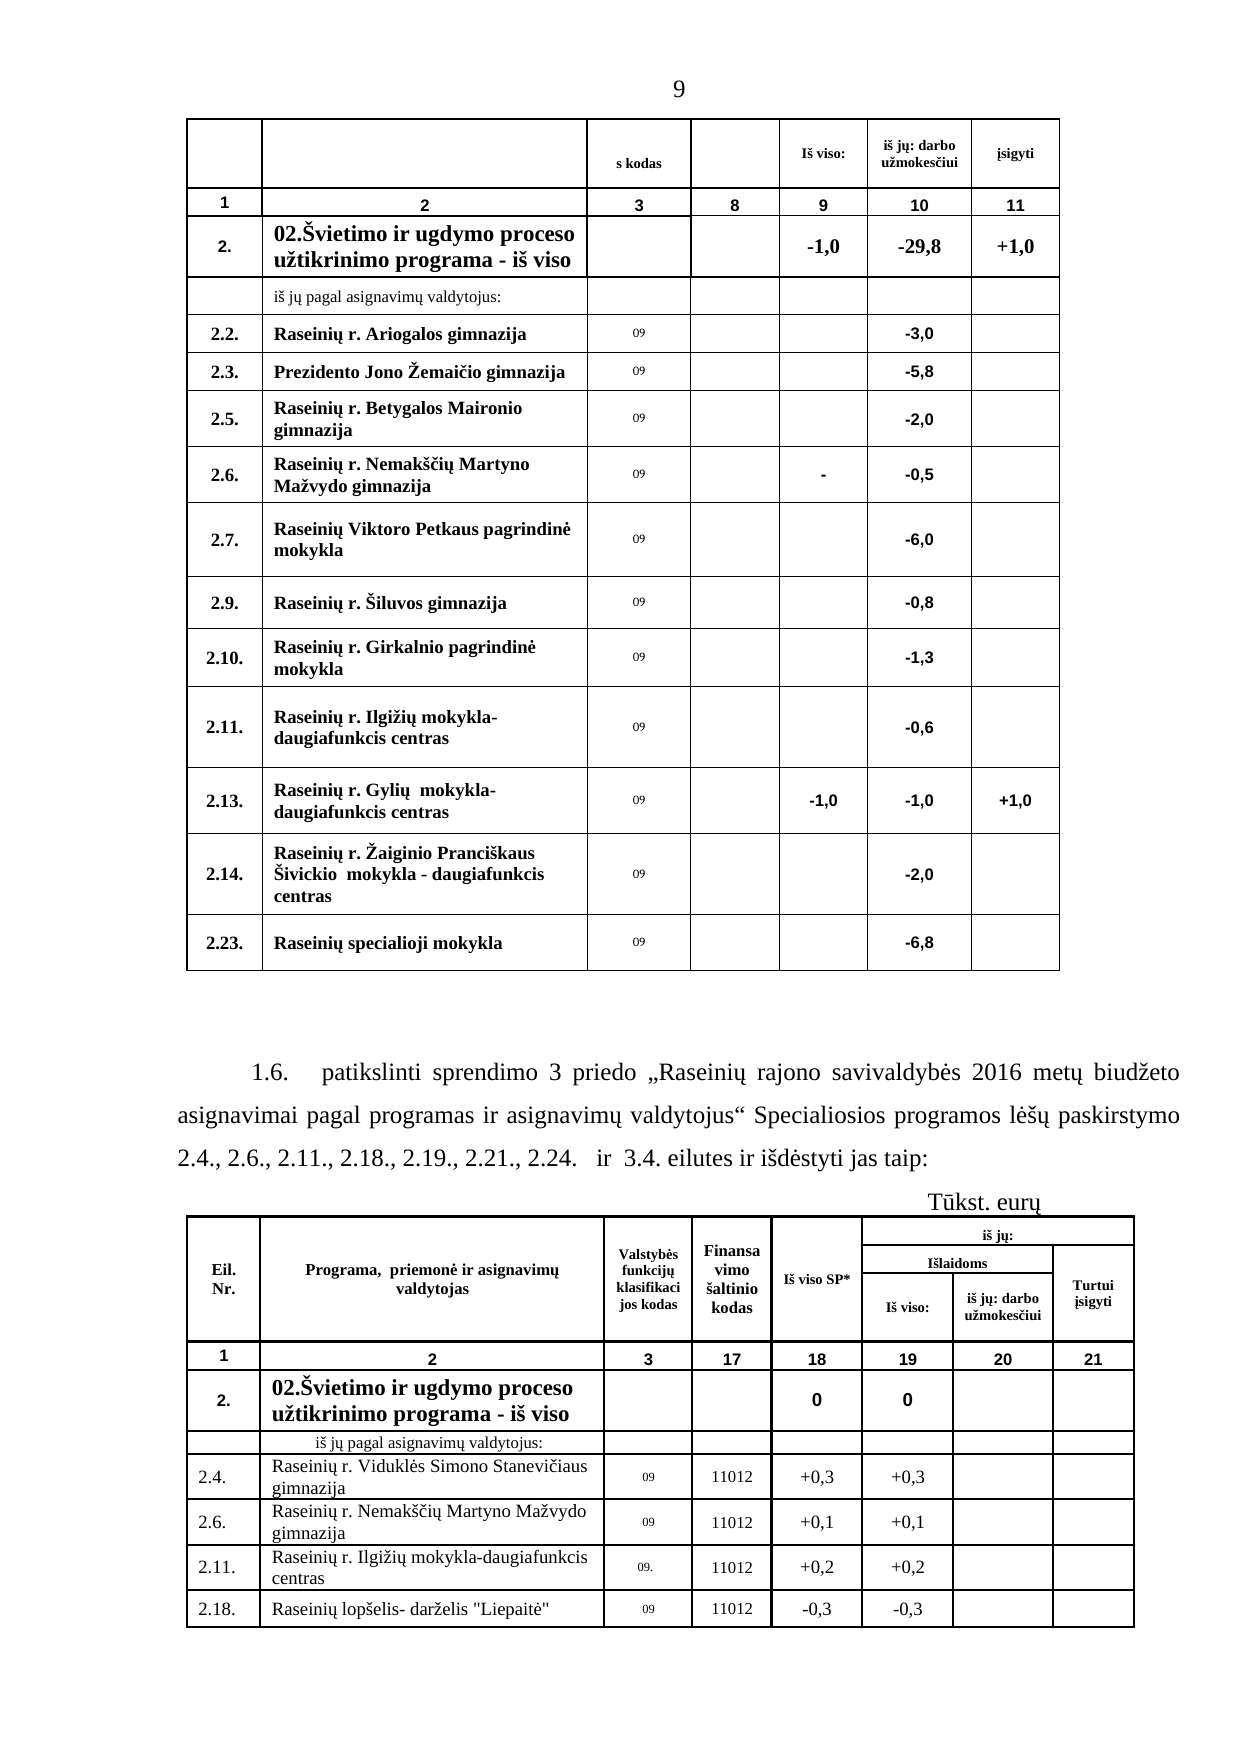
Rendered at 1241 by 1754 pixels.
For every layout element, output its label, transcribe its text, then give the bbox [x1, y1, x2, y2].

table_cell 2.7. [188, 503, 262, 576]
table_cell +0,1 [863, 1500, 952, 1543]
table_cell 21 [1054, 1343, 1133, 1368]
table_cell 09 [588, 447, 690, 502]
table_cell iš jų: darbo užmokesčiui [954, 1274, 1052, 1340]
table_cell [588, 217, 690, 276]
table_cell [780, 629, 867, 686]
table_cell [972, 834, 1059, 914]
table_cell Raseinių r. Betygalos Maironio gimnazija [263, 391, 587, 446]
table_cell [1054, 1546, 1133, 1589]
table_cell [780, 391, 867, 446]
table_cell -2,0 [868, 834, 971, 914]
table_cell [780, 687, 867, 767]
table_cell 9 [780, 189, 867, 215]
table_cell Raseinių Viktoro Petkaus pagrindinė mokykla [263, 503, 587, 576]
table_cell [972, 447, 1059, 502]
table_cell [780, 278, 867, 314]
table_cell Raseinių r. Žaiginio Pranciškaus Šivickio mokykla - daugiafunkcis centras [263, 834, 587, 914]
table_cell 09. [605, 1546, 691, 1589]
table_cell [1054, 1591, 1133, 1626]
table_cell 09 [605, 1591, 691, 1626]
table_header [692, 120, 779, 187]
table_cell 3 [605, 1343, 691, 1368]
table_cell +0,1 [773, 1500, 861, 1543]
table_cell [1054, 1455, 1133, 1498]
table_cell Raseinių r. Ilgižių mokykla-daugiafunkcis centras [261, 1546, 603, 1589]
table_cell [188, 1432, 259, 1453]
table_cell -6,8 [868, 915, 971, 970]
table_cell [605, 1432, 691, 1453]
table_header s kodas [588, 120, 690, 187]
table_cell [780, 915, 867, 970]
table_header Iš viso SP* [773, 1218, 861, 1340]
table_cell 2.11. [188, 1546, 259, 1589]
table_cell [954, 1591, 1052, 1626]
table_cell [691, 391, 779, 446]
table_cell 2.10. [188, 629, 262, 686]
table_cell 2.18. [188, 1591, 259, 1626]
table_cell 11012 [693, 1591, 770, 1626]
table_cell 2.6. [188, 1500, 259, 1543]
table_cell -1,3 [868, 629, 971, 686]
table_cell [588, 278, 690, 314]
table_cell [972, 278, 1059, 314]
table_cell 0 [773, 1371, 861, 1429]
table_cell [954, 1371, 1052, 1429]
table_cell -0,5 [868, 447, 971, 502]
table_cell 09 [588, 687, 690, 767]
table_cell Raseinių r. Ilgižių mokykla-daugiafunkcis centras [263, 687, 587, 767]
table_cell [773, 1432, 861, 1453]
table_cell 10 [868, 189, 971, 215]
table_cell +0,3 [773, 1455, 861, 1498]
table_cell +0,2 [863, 1546, 952, 1589]
table_cell 09 [588, 391, 690, 446]
table_header Valstybės funkcijų klasifikacijos kodas [605, 1218, 691, 1340]
table_cell -1,0 [780, 768, 867, 833]
table_cell 02.Švietimo ir ugdymo proceso užtikrinimo programa - iš viso [263, 217, 586, 276]
table_cell Raseinių lopšelis- darželis "Liepaitė" [261, 1591, 603, 1626]
table_cell [691, 353, 779, 390]
table_cell -1,0 [780, 216, 867, 276]
table_cell 11 [972, 189, 1059, 215]
table_cell 2. [188, 217, 262, 276]
table_cell 09 [588, 503, 690, 576]
table_cell Raseinių r. Viduklės Simono Stanevičiaus gimnazija [261, 1455, 603, 1498]
table_cell [972, 629, 1059, 686]
table_cell 1 [188, 1343, 259, 1368]
table_cell 11012 [693, 1455, 770, 1498]
table_cell 2.6. [188, 447, 262, 502]
table_cell 0 [863, 1371, 952, 1429]
table_cell [1054, 1432, 1133, 1453]
table_cell [1054, 1500, 1133, 1543]
table_cell [691, 278, 779, 314]
table_cell -5,8 [868, 353, 971, 390]
table_cell +1,0 [972, 216, 1059, 276]
table_cell -3,0 [868, 315, 971, 352]
table_cell [691, 834, 779, 914]
table_cell Išlaidoms [863, 1246, 1052, 1272]
table_cell [972, 353, 1059, 390]
table_cell -0,3 [773, 1591, 861, 1626]
table_cell [863, 1432, 952, 1453]
table_header [263, 120, 586, 187]
table_cell 19 [863, 1343, 952, 1368]
table_cell 09 [588, 577, 690, 628]
table_cell +1,0 [972, 768, 1059, 833]
table_cell [188, 278, 262, 314]
table_cell [1054, 1371, 1133, 1429]
table_cell -1,0 [868, 768, 971, 833]
table_cell Raseinių r. Girkalnio pagrindinė mokykla [263, 629, 587, 686]
table_cell 2.14. [188, 834, 262, 914]
table_cell Raseinių r. Ariogalos gimnazija [263, 315, 587, 352]
table_cell [972, 315, 1059, 352]
table_cell Iš viso: [863, 1274, 952, 1340]
table_cell [691, 687, 779, 767]
table_cell [780, 353, 867, 390]
table_cell 09 [605, 1500, 691, 1543]
table_cell 2.9. [188, 577, 262, 628]
table_cell 2.11. [188, 687, 262, 767]
table_cell 17 [693, 1343, 770, 1368]
table_header iš jų: [863, 1218, 1133, 1243]
table_cell [972, 503, 1059, 576]
table_cell iš jų: darbo užmokesčiui [868, 120, 971, 187]
table_cell 11012 [693, 1546, 770, 1589]
table_cell [691, 629, 779, 686]
table_cell - [780, 447, 867, 502]
table_cell [691, 915, 779, 970]
table_cell [972, 687, 1059, 767]
table_cell 3 [588, 189, 690, 215]
table_cell -29,8 [868, 216, 971, 276]
table_cell 02.Švietimo ir ugdymo proceso užtikrinimo programa - iš viso [261, 1371, 603, 1429]
table_cell 09 [605, 1455, 691, 1498]
table_cell [780, 315, 867, 352]
table_cell 09 [588, 834, 690, 914]
table_cell 09 [588, 768, 690, 833]
table_cell [868, 278, 971, 314]
table_cell 2.13. [188, 768, 262, 833]
table_cell [954, 1432, 1052, 1453]
table_cell [954, 1546, 1052, 1589]
table_cell -2,0 [868, 391, 971, 446]
table_cell 8 [692, 189, 779, 215]
table_cell [972, 915, 1059, 970]
table_cell Raseinių r. Nemakščių Martyno Mažvydo gimnazija [263, 447, 587, 502]
table_cell iš jų pagal asignavimų valdytojus: [263, 278, 587, 314]
table_cell [605, 1371, 691, 1429]
table_cell Raseinių r. Nemakščių Martyno Mažvydo gimnazija [261, 1500, 603, 1543]
table_cell 2. [188, 1371, 259, 1429]
table_cell +0,3 [863, 1455, 952, 1498]
table_cell [691, 503, 779, 576]
table_cell 20 [954, 1343, 1052, 1368]
table_cell [691, 315, 779, 352]
table_cell Raseinių r. Šiluvos gimnazija [263, 577, 587, 628]
table_cell [972, 577, 1059, 628]
table_cell 2.2. [188, 315, 262, 352]
table_cell [693, 1371, 770, 1429]
table_cell 09 [588, 915, 690, 970]
table_cell [954, 1500, 1052, 1543]
table_cell Raseinių r. Gylių mokykla-daugiafunkcis centras [263, 768, 587, 833]
table_cell [691, 768, 779, 833]
table_header [188, 120, 261, 187]
table_cell [780, 503, 867, 576]
table_cell [954, 1455, 1052, 1498]
table_cell 18 [773, 1343, 861, 1368]
table_cell 09 [588, 353, 690, 390]
table_cell [972, 391, 1059, 446]
table_cell 2.23. [188, 915, 262, 970]
table_cell Turtui įsigyti [1054, 1246, 1133, 1340]
text Tūkst. eurų [177, 1187, 1181, 1215]
text 1.6. patikslinti sprendimo 3 priedo „Raseinių rajono savivaldybės 2016 metų biudžeto asignavimai pagal programas ir asignavimų valdytojus“ Specialiosios programos lėšų paskirstymo 2.4., 2.6., 2.11., 2.18., 2.19., 2.21., 2.24. ir 3.4. eilutes ir išdėstyti jas taip: [177, 1057, 1181, 1172]
table_cell 2 [263, 189, 586, 215]
table_cell -0,6 [868, 687, 971, 767]
table_cell 09 [588, 315, 690, 352]
table_cell [693, 1432, 770, 1453]
table_cell +0,2 [773, 1546, 861, 1589]
table_cell [691, 447, 779, 502]
table_header Programa, priemonė ir asignavimų valdytojas [261, 1218, 603, 1340]
table_cell Raseinių specialioji mokykla [263, 915, 587, 970]
table_header Finansavimo šaltinio kodas [693, 1218, 770, 1340]
table_cell 1 [188, 189, 261, 215]
table_cell -6,0 [868, 503, 971, 576]
table_cell 11012 [693, 1500, 770, 1543]
table_cell -0,8 [868, 577, 971, 628]
table_cell įsigyti [972, 120, 1059, 187]
table_cell Prezidento Jono Žemaičio gimnazija [263, 353, 587, 390]
table_cell -0,3 [863, 1591, 952, 1626]
table_cell 2.3. [188, 353, 262, 390]
table_cell 09 [588, 629, 690, 686]
table_cell [780, 834, 867, 914]
table_cell 2 [261, 1343, 603, 1368]
table_cell [692, 216, 779, 276]
table_cell [780, 577, 867, 628]
table_cell iš jų pagal asignavimų valdytojus: [261, 1432, 603, 1453]
table_cell Iš viso: [780, 120, 867, 187]
table_cell [691, 577, 779, 628]
table_header Eil. Nr. [188, 1218, 259, 1340]
table_cell 2.4. [188, 1455, 259, 1498]
table_cell 2.5. [188, 391, 262, 446]
